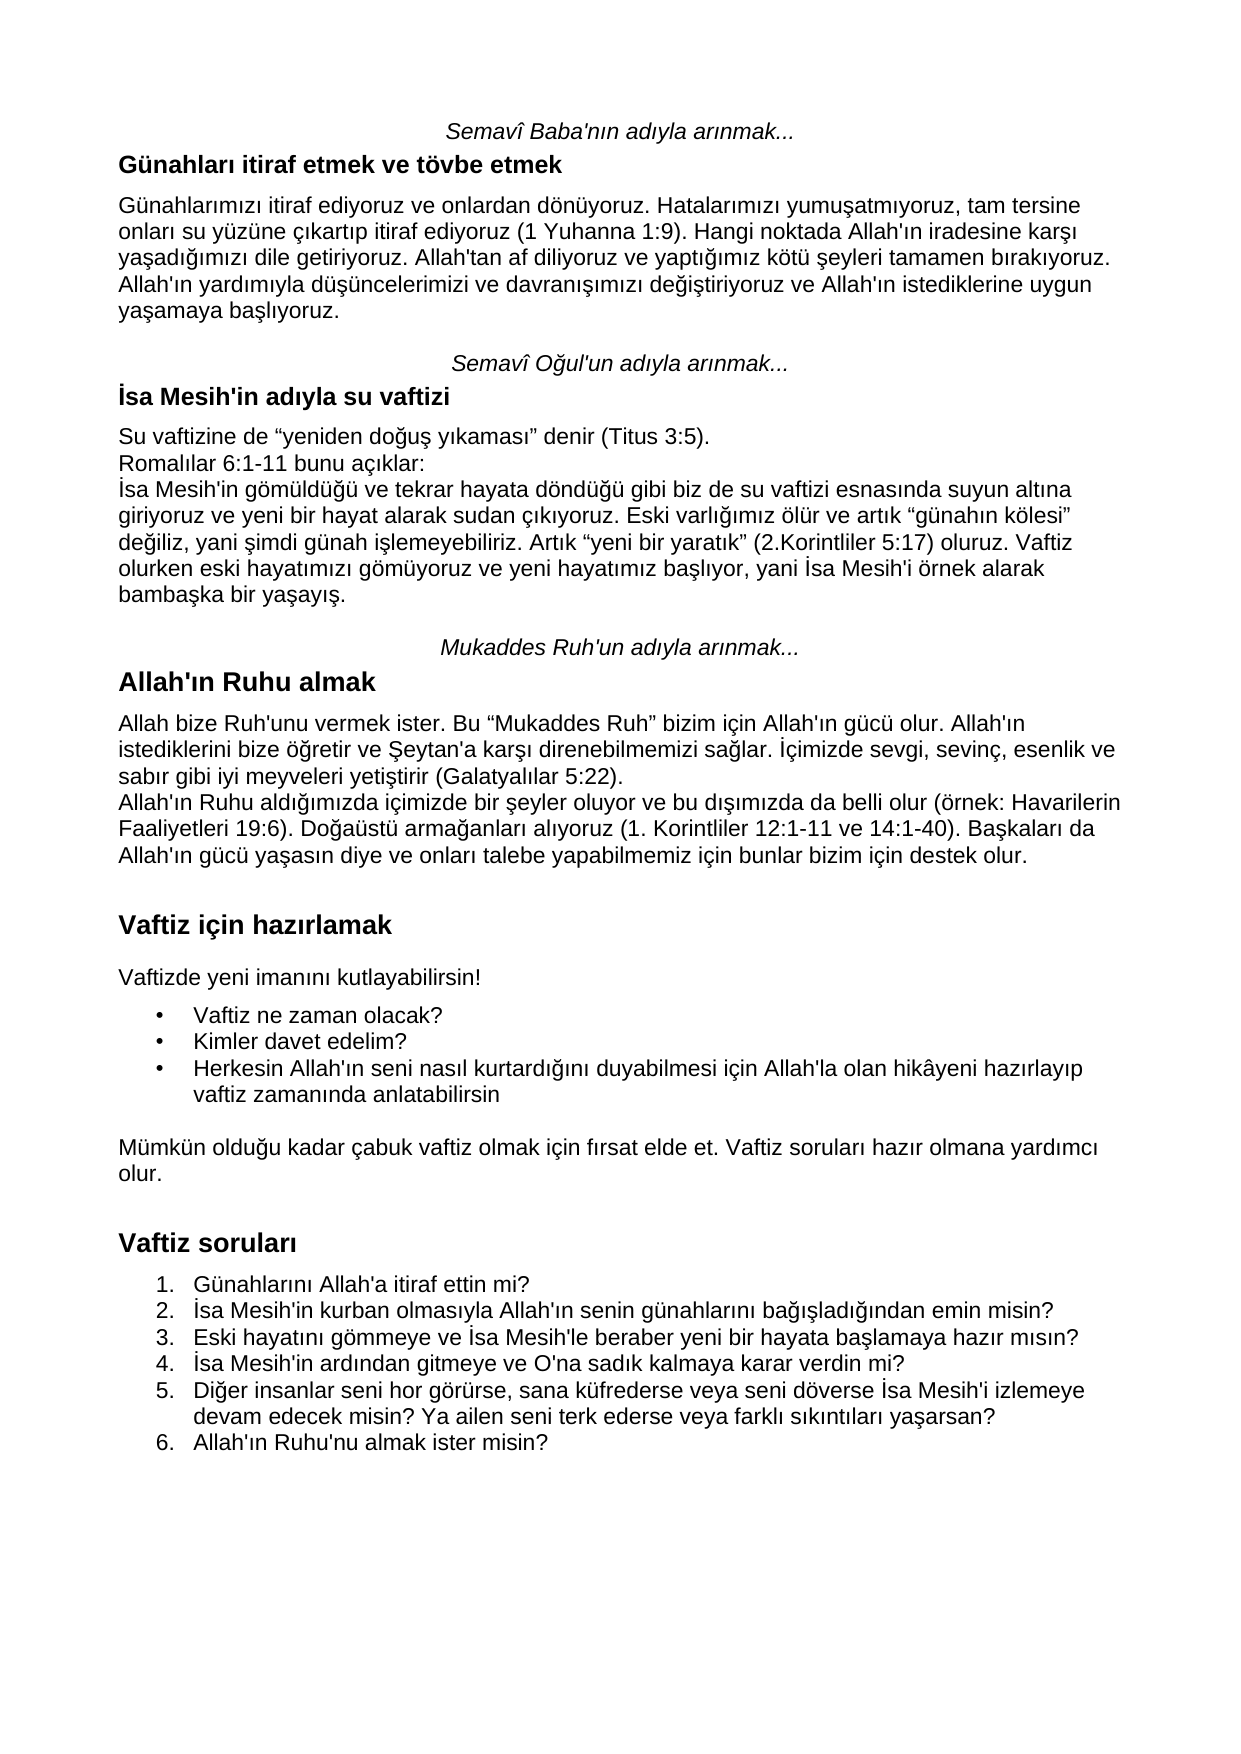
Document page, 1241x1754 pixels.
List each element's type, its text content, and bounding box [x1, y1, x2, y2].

list Allah'ın Ruhu'nu almak ister misin? [156, 1429, 1122, 1456]
list Günahlarını Allah'a itiraf ettin mi? [156, 1271, 1122, 1297]
text Mümkün olduğu kadar çabuk vaftiz olmak için fırsat elde et. Vaftiz soruları hazır olmana yardımcı olur. [118, 1134, 1122, 1186]
text Allah bize Ruh'unu vermek ister. Bu “Mukaddes Ruh” bizim için Allah'ın gücü olur. Allah'ın istediklerini bize öğretir ve Şeytan'a karşı direnebilmemizi sağlar. İçimizde sevgi, sevinç, esenlik ve sabır gibi iyi meyveleri yetiştirir (Galatyalılar 5:22). [118, 710, 1122, 789]
subtitle Vaftiz soruları [118, 1227, 1122, 1259]
subtitle Günahları itiraf etmek ve tövbe etmek [118, 150, 1122, 179]
list İsa Mesih'in kurban olmasıyla Allah'ın senin günahlarını bağışladığından emin misin? [156, 1297, 1122, 1324]
text İsa Mesih'in gömüldüğü ve tekrar hayata döndüğü gibi biz de su vaftizi esnasında suyun altına giriyoruz ve yeni bir hayat alarak sudan çıkıyoruz. Eski varlığımız ölür ve artık “günahın kölesi” değiliz, yani şimdi günah işlemeyebiliriz. Artık “yeni bir yaratık” (2.Korintliler 5:17) oluruz. Vaftiz olurken eski hayatımızı gömüyoruz ve yeni hayatımız başlıyor, yani İsa Mesih'i örnek alarak bambaşka bir yaşayış. [118, 476, 1122, 608]
list İsa Mesih'in ardından gitmeye ve O'na sadık kalmaya karar verdin mi? [156, 1350, 1122, 1377]
list Kimler davet edelim? [156, 1028, 1122, 1055]
subtitle İsa Mesih'in adıyla su vaftizi [118, 382, 1122, 411]
list Vaftiz ne zaman olacak? [156, 1002, 1122, 1028]
text Romalılar 6:1-11 bunu açıklar: [118, 449, 1122, 476]
subtitle Vaftiz için hazırlamak [118, 909, 1122, 940]
text Günahlarımızı itiraf ediyoruz ve onlardan dönüyoruz. Hatalarımızı yumuşatmıyoruz, tam tersine onları su yüzüne çıkartıp itiraf ediyoruz (1 Yuhanna 1:9). Hangi noktada Allah'ın iradesine karşı yaşadığımızı dile getiriyoruz. Allah'tan af diliyoruz ve yaptığımız kötü şeyleri tamamen bırakıyoruz. Allah'ın yardımıyla düşüncelerimizi ve davranışımızı değiştiriyoruz ve Allah'ın istediklerine uygun yaşamaya başlıyoruz. [118, 192, 1122, 323]
list Eski hayatını gömmeye ve İsa Mesih'le beraber yeni bir hayata başlamaya hazır mısın? [156, 1324, 1122, 1350]
subtitle Semavî Baba'nın adıyla arınmak... [118, 118, 1122, 144]
text Vaftizde yeni imanını kutlayabilirsin! [118, 953, 1122, 990]
list Diğer insanlar seni hor görürse, sana küfrederse veya seni döverse İsa Mesih'i izlemeye devam edecek misin? Ya ailen seni terk ederse veya farklı sıkıntıları yaşarsan? [156, 1377, 1122, 1429]
subtitle Allah'ın Ruhu almak [118, 666, 1122, 697]
text Semavî Oğul'un adıyla arınmak... [118, 350, 1122, 376]
text Mukaddes Ruh'un adıyla arınmak... [118, 634, 1122, 660]
list Herkesin Allah'ın seni nasıl kurtardığını duyabilmesi için Allah'la olan hikâyeni hazırlayıp vaftiz zamanında anlatabilirsin [156, 1055, 1122, 1107]
text Su vaftizine de “yeniden doğuş yıkaması” denir (Titus 3:5). [118, 423, 1122, 449]
text Allah'ın Ruhu aldığımızda içimizde bir şeyler oluyor ve bu dışımızda da belli olur (örnek: Havarilerin Faaliyetleri 19:6). Doğaüstü armağanları alıyoruz (1. Korintliler 12:1-11 ve 14:1-40). Başkaları da Allah'ın gücü yaşasın diye ve onları talebe yapabilmemiz için bunlar bizim için destek olur. [118, 789, 1122, 868]
